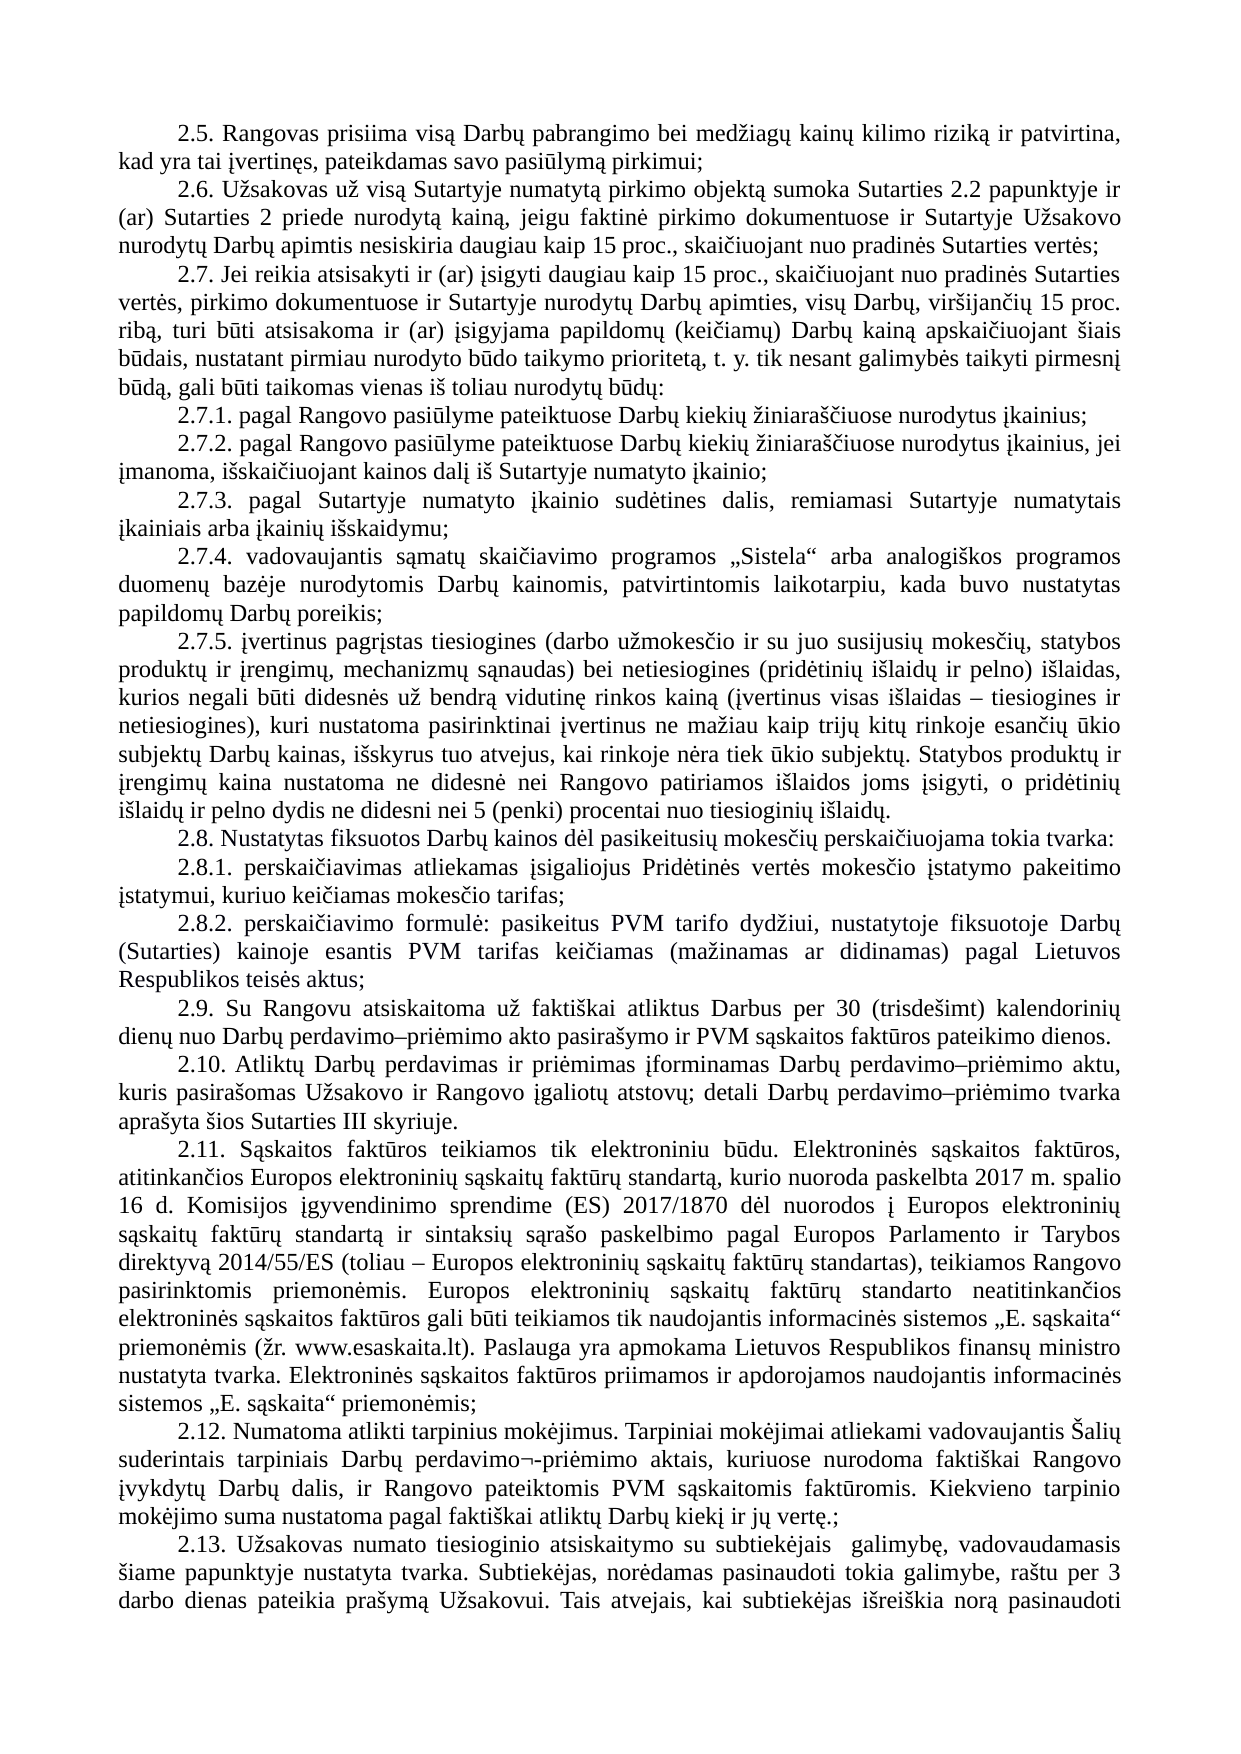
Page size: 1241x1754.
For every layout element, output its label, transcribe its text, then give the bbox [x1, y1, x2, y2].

text 2.11. Sąskaitos faktūros teikiamos tik elektroniniu būdu. Elektroninės sąskaitos faktūros, atitinkančios Europos elektroninių sąskaitų faktūrų standartą, kurio nuoroda paskelbta 2017 m. spalio 16 d. Komisijos įgyvendinimo sprendime (ES) 2017/1870 dėl nuorodos į Europos elektroninių sąskaitų faktūrų standartą ir sintaksių sąrašo paskelbimo pagal Europos Parlamento ir Tarybos direktyvą 2014/55/ES (toliau – Europos elektroninių sąskaitų faktūrų standartas), teikiamos Rangovo pasirinktomis priemonėmis. Europos elektroninių sąskaitų faktūrų standarto neatitinkančios elektroninės sąskaitos faktūros gali būti teikiamos tik naudojantis informacinės sistemos „E. sąskaita“ priemonėmis (žr. www.esaskaita.lt). Paslauga yra apmokama Lietuvos Respublikos finansų ministro nustatyta tvarka. Elektroninės sąskaitos faktūros priimamos ir apdorojamos naudojantis informacinės sistemos „E. sąskaita“ priemonėmis; [118, 1134, 1122, 1417]
text 2.12. Numatoma atlikti tarpinius mokėjimus. Tarpiniai mokėjimai atliekami vadovaujantis Šalių suderintais tarpiniais Darbų perdavimo¬-priėmimo aktais, kuriuose nurodoma faktiškai Rangovo įvykdytų Darbų dalis, ir Rangovo pateiktomis PVM sąskaitomis faktūromis. Kiekvieno tarpinio mokėjimo suma nustatoma pagal faktiškai atliktų Darbų kiekį ir jų vertę.; [118, 1417, 1122, 1529]
text 2.6. Užsakovas už visą Sutartyje numatytą pirkimo objektą sumoka Sutarties 2.2 papunktyje ir (ar) Sutarties 2 priede nurodytą kainą, jeigu faktinė pirkimo dokumentuose ir Sutartyje Užsakovo nurodytų Darbų apimtis nesiskiria daugiau kaip 15 proc., skaičiuojant nuo pradinės Sutarties vertės; [118, 174, 1122, 259]
text 2.7.4. vadovaujantis sąmatų skaičiavimo programos „Sistela“ arba analogiškos programos duomenų bazėje nurodytomis Darbų kainomis, patvirtintomis laikotarpiu, kada buvo nustatytas papildomų Darbų poreikis; [118, 542, 1122, 626]
text 2.7.1. pagal Rangovo pasiūlyme pateiktuose Darbų kiekių žiniaraščiuose nurodytus įkainius; [118, 400, 1122, 429]
text 2.9. Su Rangovu atsiskaitoma už faktiškai atliktus Darbus per 30 (trisdešimt) kalendorinių dienų nuo Darbų perdavimo–priėmimo akto pasirašymo ir PVM sąskaitos faktūros pateikimo dienos. [118, 993, 1122, 1050]
text 2.13. Užsakovas numato tiesioginio atsiskaitymo su subtiekėjais galimybę, vadovaudamasis šiame papunktyje nustatyta tvarka. Subtiekėjas, norėdamas pasinaudoti tokia galimybe, raštu per 3 darbo dienas pateikia prašymą Užsakovui. Tais atvejais, kai subtiekėjas išreiškia norą pasinaudoti [118, 1529, 1122, 1614]
text 2.8.1. perskaičiavimas atliekamas įsigaliojus Pridėtinės vertės mokesčio įstatymo pakeitimo įstatymui, kuriuo keičiamas mokesčio tarifas; [118, 852, 1122, 908]
text 2.7.3. pagal Sutartyje numatyto įkainio sudėtines dalis, remiamasi Sutartyje numatytais įkainiais arba įkainių išskaidymu; [118, 485, 1122, 542]
text 2.7.2. pagal Rangovo pasiūlyme pateiktuose Darbų kiekių žiniaraščiuose nurodytus įkainius, jei įmanoma, išskaičiuojant kainos dalį iš Sutartyje numatyto įkainio; [118, 429, 1122, 485]
text 2.8.2. perskaičiavimo formulė: pasikeitus PVM tarifo dydžiui, nustatytoje fiksuotoje Darbų (Sutarties) kainoje esantis PVM tarifas keičiamas (mažinamas ar didinamas) pagal Lietuvos Respublikos teisės aktus; [118, 908, 1122, 993]
text 2.7.5. įvertinus pagrįstas tiesiogines (darbo užmokesčio ir su juo susijusių mokesčių, statybos produktų ir įrengimų, mechanizmų sąnaudas) bei netiesiogines (pridėtinių išlaidų ir pelno) išlaidas, kurios negali būti didesnės už bendrą vidutinę rinkos kainą (įvertinus visas išlaidas – tiesiogines ir netiesiogines), kuri nustatoma pasirinktinai įvertinus ne mažiau kaip trijų kitų rinkoje esančių ūkio subjektų Darbų kainas, išskyrus tuo atvejus, kai rinkoje nėra tiek ūkio subjektų. Statybos produktų ir įrengimų kaina nustatoma ne didesnė nei Rangovo patiriamos išlaidos joms įsigyti, o pridėtinių išlaidų ir pelno dydis ne didesni nei 5 (penki) procentai nuo tiesioginių išlaidų. [118, 626, 1122, 824]
text 2.5. Rangovas prisiima visą Darbų pabrangimo bei medžiagų kainų kilimo riziką ir patvirtina, kad yra tai įvertinęs, pateikdamas savo pasiūlymą pirkimui; [118, 118, 1122, 174]
text 2.10. Atliktų Darbų perdavimas ir priėmimas įforminamas Darbų perdavimo–priėmimo aktu, kuris pasirašomas Užsakovo ir Rangovo įgaliotų atstovų; detali Darbų perdavimo–priėmimo tvarka aprašyta šios Sutarties III skyriuje. [118, 1050, 1122, 1134]
text 2.7. Jei reikia atsisakyti ir (ar) įsigyti daugiau kaip 15 proc., skaičiuojant nuo pradinės Sutarties vertės, pirkimo dokumentuose ir Sutartyje nurodytų Darbų apimties, visų Darbų, viršijančių 15 proc. ribą, turi būti atsisakoma ir (ar) įsigyjama papildomų (keičiamų) Darbų kainą apskaičiuojant šiais būdais, nustatant pirmiau nurodyto būdo taikymo prioritetą, t. y. tik nesant galimybės taikyti pirmesnį būdą, gali būti taikomas vienas iš toliau nurodytų būdų: [118, 259, 1122, 400]
text 2.8. Nustatytas fiksuotos Darbų kainos dėl pasikeitusių mokesčių perskaičiuojama tokia tvarka: [118, 824, 1122, 852]
